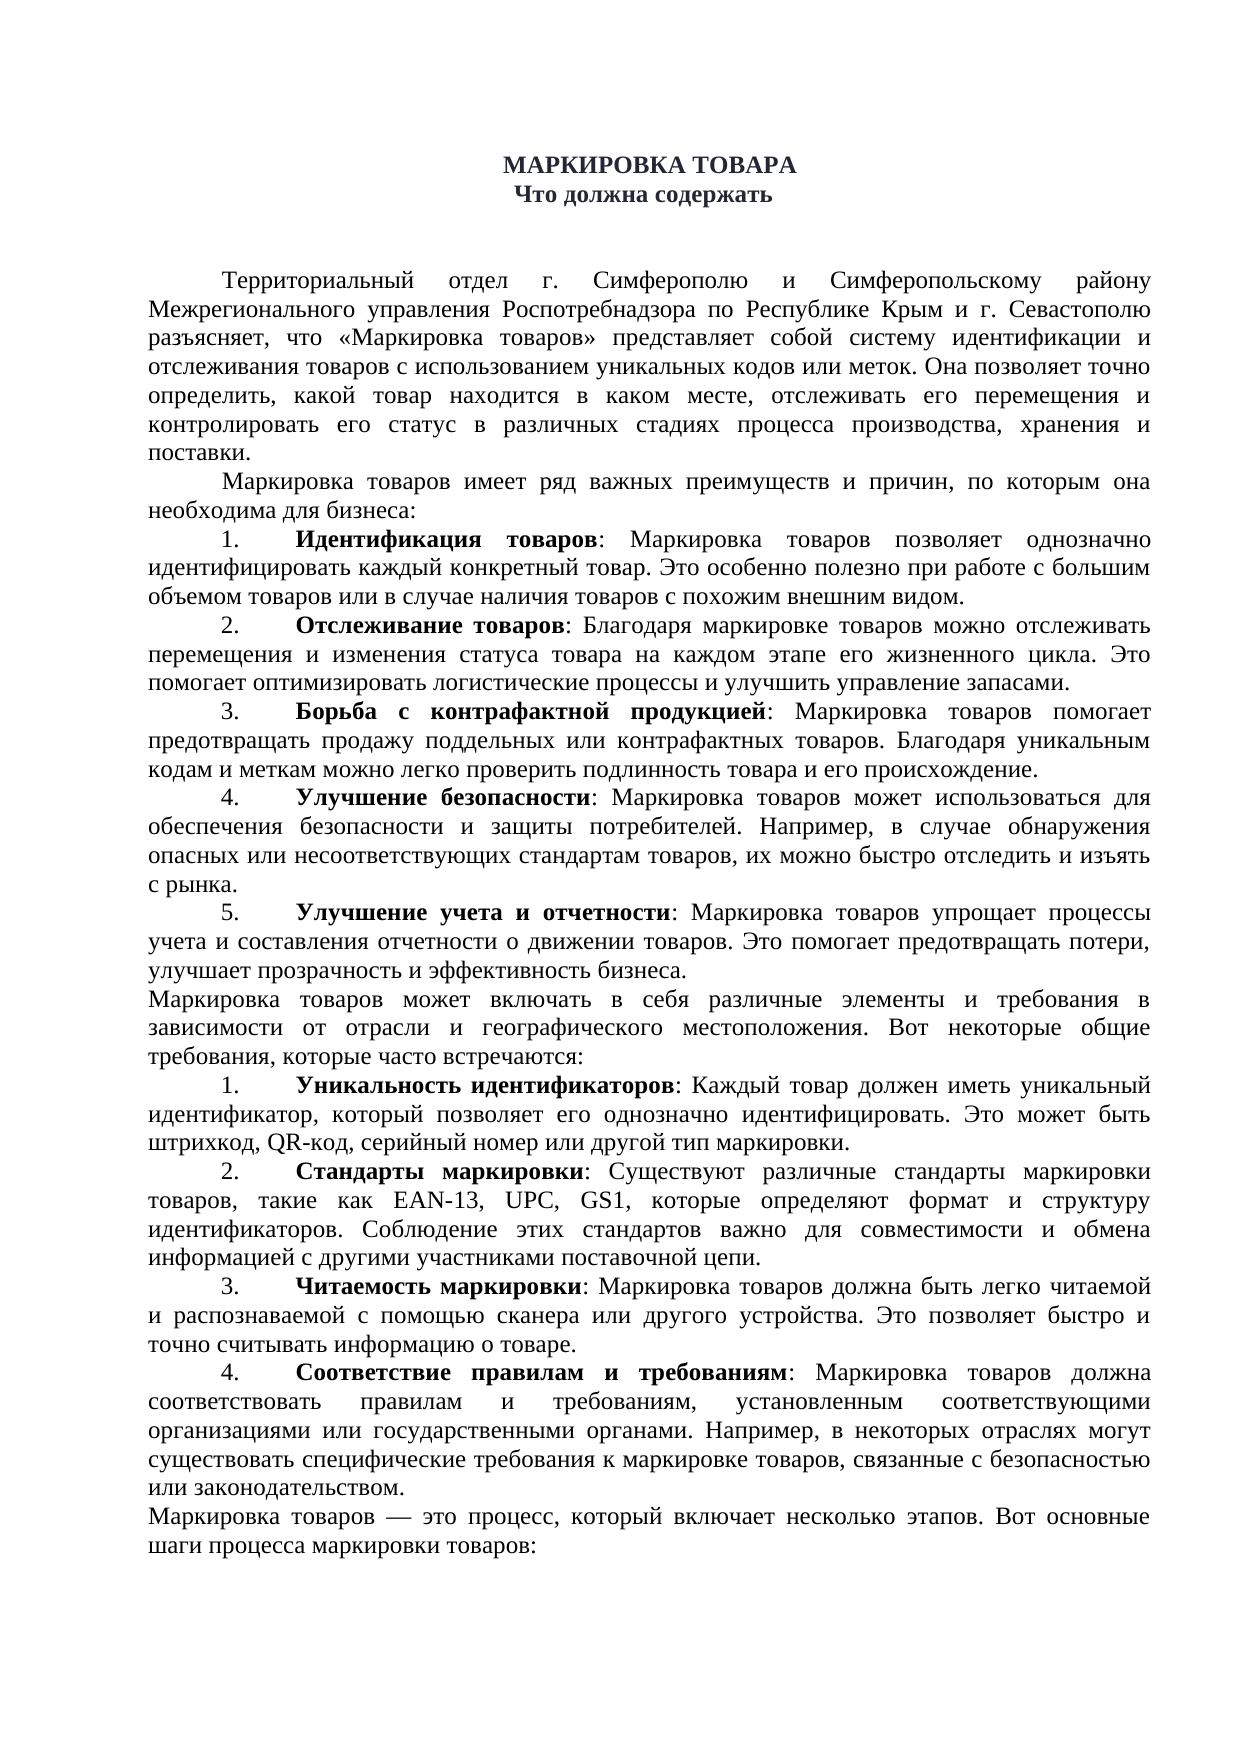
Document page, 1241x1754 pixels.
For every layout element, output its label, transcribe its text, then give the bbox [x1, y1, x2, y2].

text МАРКИРОВКА ТОВАРА [148, 150, 1152, 179]
text Территориальный отдел г. Симферополю и Симферопольскому району Межрегионального управления Роспотребнадзора по Республике Крым и г. Севастополю разъясняет, что «Маркировка товаров» представляет собой систему идентификации и отслеживания товаров с использованием уникальных кодов или меток. Она позволяет точно определить, какой товар находится в каком месте, отслеживать его перемещения и контролировать его статус в различных стадиях процесса производства, хранения и поставки. [148, 265, 1152, 466]
list Стандарты маркировки: Существуют различные стандарты маркировки товаров, такие как EAN-13, UPC, GS1, которые определяют формат и структуру идентификаторов. Соблюдение этих стандартов важно для совместимости и обмена информацией с другими участниками поставочной цепи. [148, 1156, 1152, 1271]
list Читаемость маркировки: Маркировка товаров должна быть легко читаемой и распознаваемой с помощью сканера или другого устройства. Это позволяет быстро и точно считывать информацию о товаре. [148, 1271, 1152, 1357]
list Идентификация товаров: Маркировка товаров позволяет однозначно идентифицировать каждый конкретный товар. Это особенно полезно при работе с большим объемом товаров или в случае наличия товаров с похожим внешним видом. [148, 524, 1152, 610]
list Соответствие правилам и требованиям: Маркировка товаров должна соответствовать правилам и требованиям, установленным соответствующими организациями или государственными органами. Например, в некоторых отраслях могут существовать специфические требования к маркировке товаров, связанные с безопасностью или законодательством. [148, 1357, 1152, 1501]
list Борьба с контрафактной продукцией: Маркировка товаров помогает предотвращать продажу поддельных или контрафактных товаров. Благодаря уникальным кодам и меткам можно легко проверить подлинность товара и его происхождение. [148, 696, 1152, 782]
list Отслеживание товаров: Благодаря маркировке товаров можно отслеживать перемещения и изменения статуса товара на каждом этапе его жизненного цикла. Это помогает оптимизировать логистические процессы и улучшить управление запасами. [148, 610, 1152, 696]
text Маркировка товаров имеет ряд важных преимуществ и причин, по которым она необходима для бизнеса: [148, 466, 1152, 524]
list Уникальность идентификаторов: Каждый товар должен иметь уникальный идентификатор, который позволяет его однозначно идентифицировать. Это может быть штрихкод, QR-код, серийный номер или другой тип маркировки. [148, 1070, 1152, 1156]
list Улучшение учета и отчетности: Маркировка товаров упрощает процессы учета и составления отчетности о движении товаров. Это помогает предотвращать потери, улучшает прозрачность и эффективность бизнеса. [148, 897, 1152, 984]
text Что должна содержать [148, 179, 1152, 207]
list Улучшение безопасности: Маркировка товаров может использоваться для обеспечения безопасности и защиты потребителей. Например, в случае обнаружения опасных или несоответствующих стандартам товаров, их можно быстро отследить и изъять с рынка. [148, 782, 1152, 897]
text Маркировка товаров может включать в себя различные элементы и требования в зависимости от отрасли и географического местоположения. Вот некоторые общие требования, которые часто встречаются: [148, 984, 1152, 1070]
text Маркировка товаров — это процесс, который включает несколько этапов. Вот основные шаги процесса маркировки товаров: [148, 1501, 1152, 1559]
